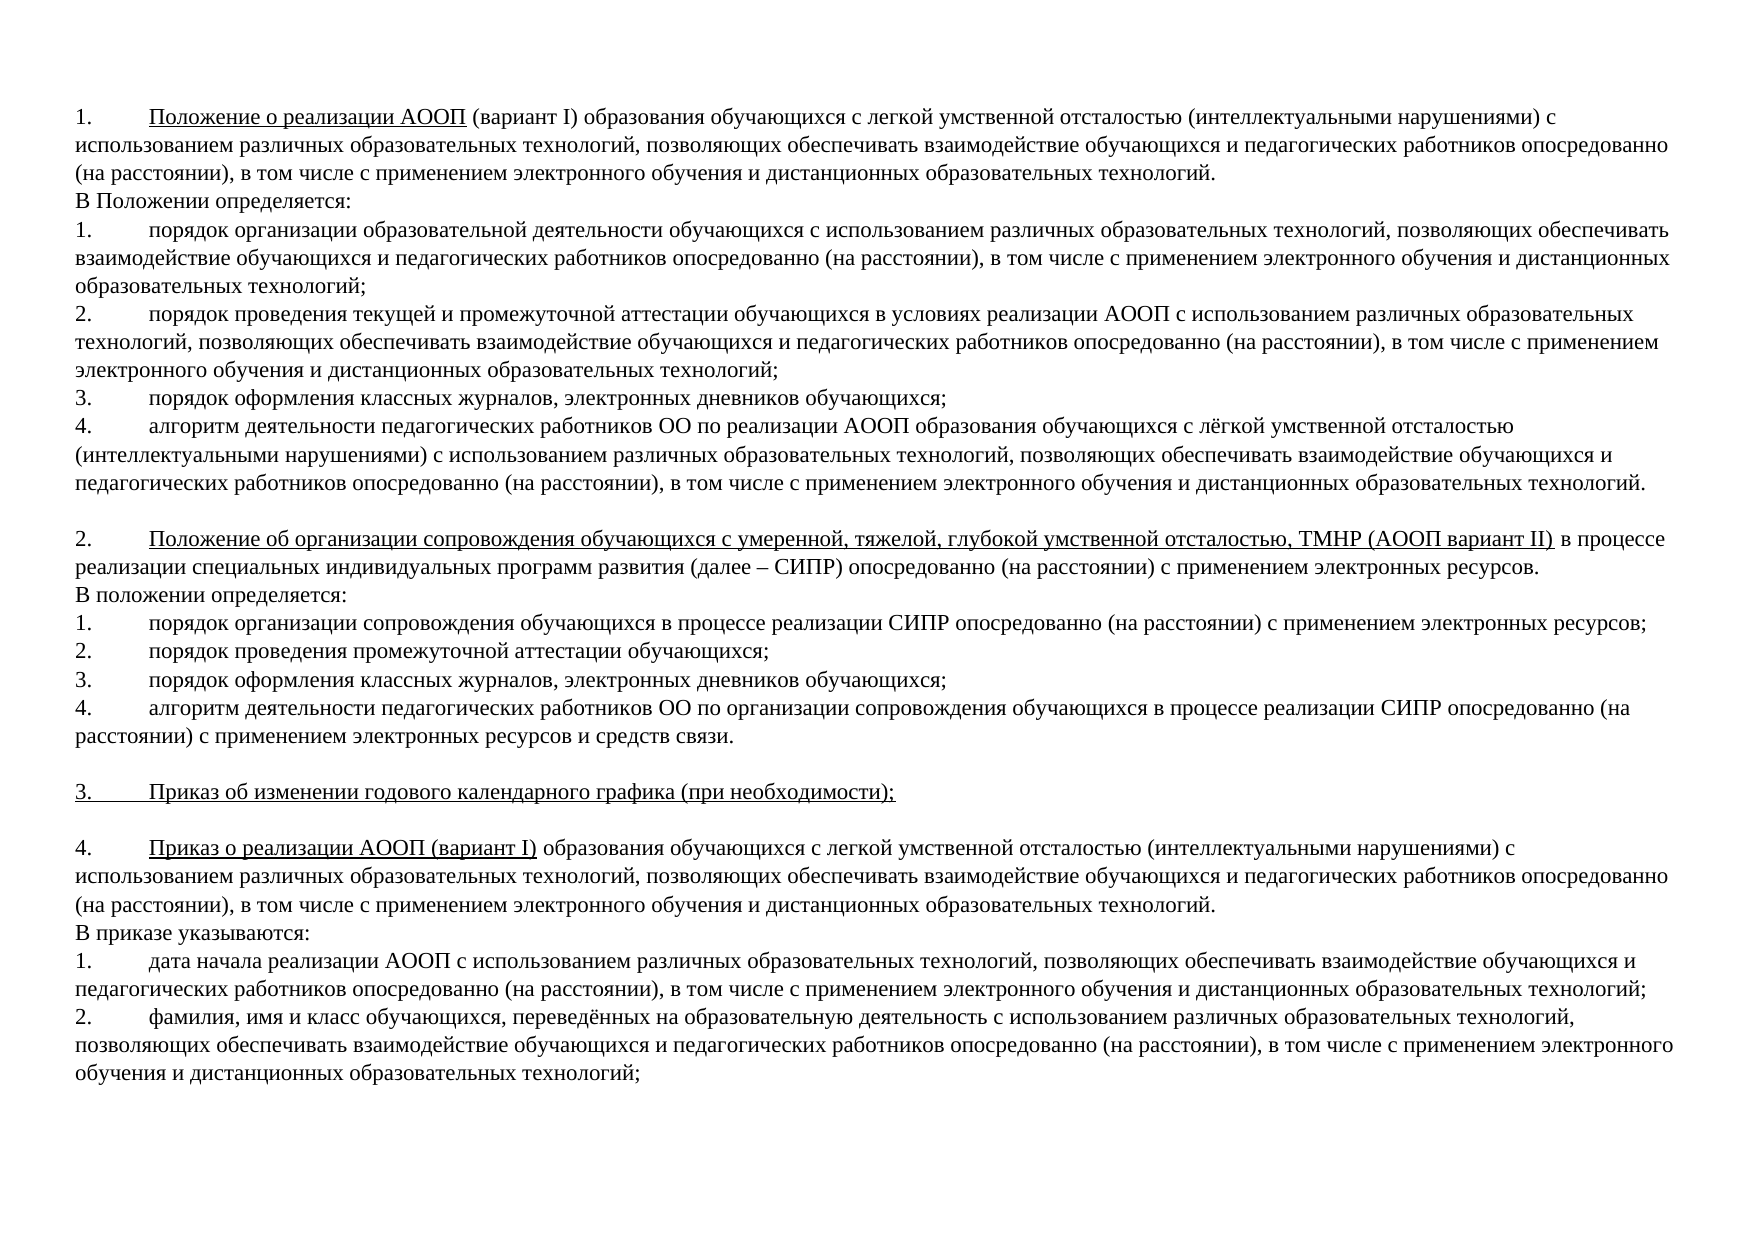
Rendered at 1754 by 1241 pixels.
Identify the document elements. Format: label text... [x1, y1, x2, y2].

text 2. Положение об организации сопровождения обучающихся с умеренной, тяжелой, глубокой умственной отсталостью, ТМНР (АООП вариант II) в процессе реализации специальных индивидуальных программ развития (далее – СИПР) опосредованно (на расстоянии) с применением электронных ресурсов. [75, 525, 1679, 579]
text 3. порядок оформления классных журналов, электронных дневников обучающихся; [75, 384, 1679, 411]
text 1. Положение о реализации АООП (вариант I) образования обучающихся с легкой умственной отсталостью (интеллектуальными нарушениями) с использованием различных образовательных технологий, позволяющих обеспечивать взаимодействие обучающихся и педагогических работников опосредованно (на расстоянии), в том числе с применением электронного обучения и дистанционных образовательных технологий. [75, 103, 1679, 186]
text В положении определяется: [75, 581, 1679, 608]
text 2. порядок проведения текущей и промежуточной аттестации обучающихся в условиях реализации АООП с использованием различных образовательных технологий, позволяющих обеспечивать взаимодействие обучающихся и педагогических работников опосредованно (на расстоянии), в том числе с применением электронного обучения и дистанционных образовательных технологий; [75, 300, 1679, 383]
text В приказе указываются: [75, 919, 1679, 945]
text 2. порядок проведения промежуточной аттестации обучающихся; [75, 637, 1679, 664]
text 4. алгоритм деятельности педагогических работников ОО по организации сопровождения обучающихся в процессе реализации СИПР опосредованно (на расстоянии) с применением электронных ресурсов и средств связи. [75, 694, 1679, 748]
text 1. порядок организации образовательной деятельности обучающихся с использованием различных образовательных технологий, позволяющих обеспечивать взаимодействие обучающихся и педагогических работников опосредованно (на расстоянии), в том числе с применением электронного обучения и дистанционных образовательных технологий; [75, 216, 1679, 298]
text 1. дата начала реализации АООП с использованием различных образовательных технологий, позволяющих обеспечивать взаимодействие обучающихся и педагогических работников опосредованно (на расстоянии), в том числе с применением электронного обучения и дистанционных образовательных технологий; [75, 947, 1679, 1001]
text 2. фамилия, имя и класс обучающихся, переведённых на образовательную деятельность с использованием различных образовательных технологий, позволяющих обеспечивать взаимодействие обучающихся и педагогических работников опосредованно (на расстоянии), в том числе с применением электронного обучения и дистанционных образовательных технологий; [75, 1003, 1679, 1086]
text 3. порядок оформления классных журналов, электронных дневников обучающихся; [75, 666, 1679, 692]
text 1. порядок организации сопровождения обучающихся в процессе реализации СИПР опосредованно (на расстоянии) с применением электронных ресурсов; [75, 609, 1679, 636]
text В Положении определяется: [75, 187, 1679, 214]
text 4. Приказ о реализации АООП (вариант I) образования обучающихся с легкой умственной отсталостью (интеллектуальными нарушениями) с использованием различных образовательных технологий, позволяющих обеспечивать взаимодействие обучающихся и педагогических работников опосредованно (на расстоянии), в том числе с применением электронного обучения и дистанционных образовательных технологий. [75, 834, 1679, 917]
text 3. Приказ об изменении годового календарного графика (при необходимости); [75, 778, 1679, 804]
text 4. алгоритм деятельности педагогических работников ОО по реализации АООП образования обучающихся с лёгкой умственной отсталостью (интеллектуальными нарушениями) с использованием различных образовательных технологий, позволяющих обеспечивать взаимодействие обучающихся и педагогических работников опосредованно (на расстоянии), в том числе с применением электронного обучения и дистанционных образовательных технологий. [75, 412, 1679, 495]
